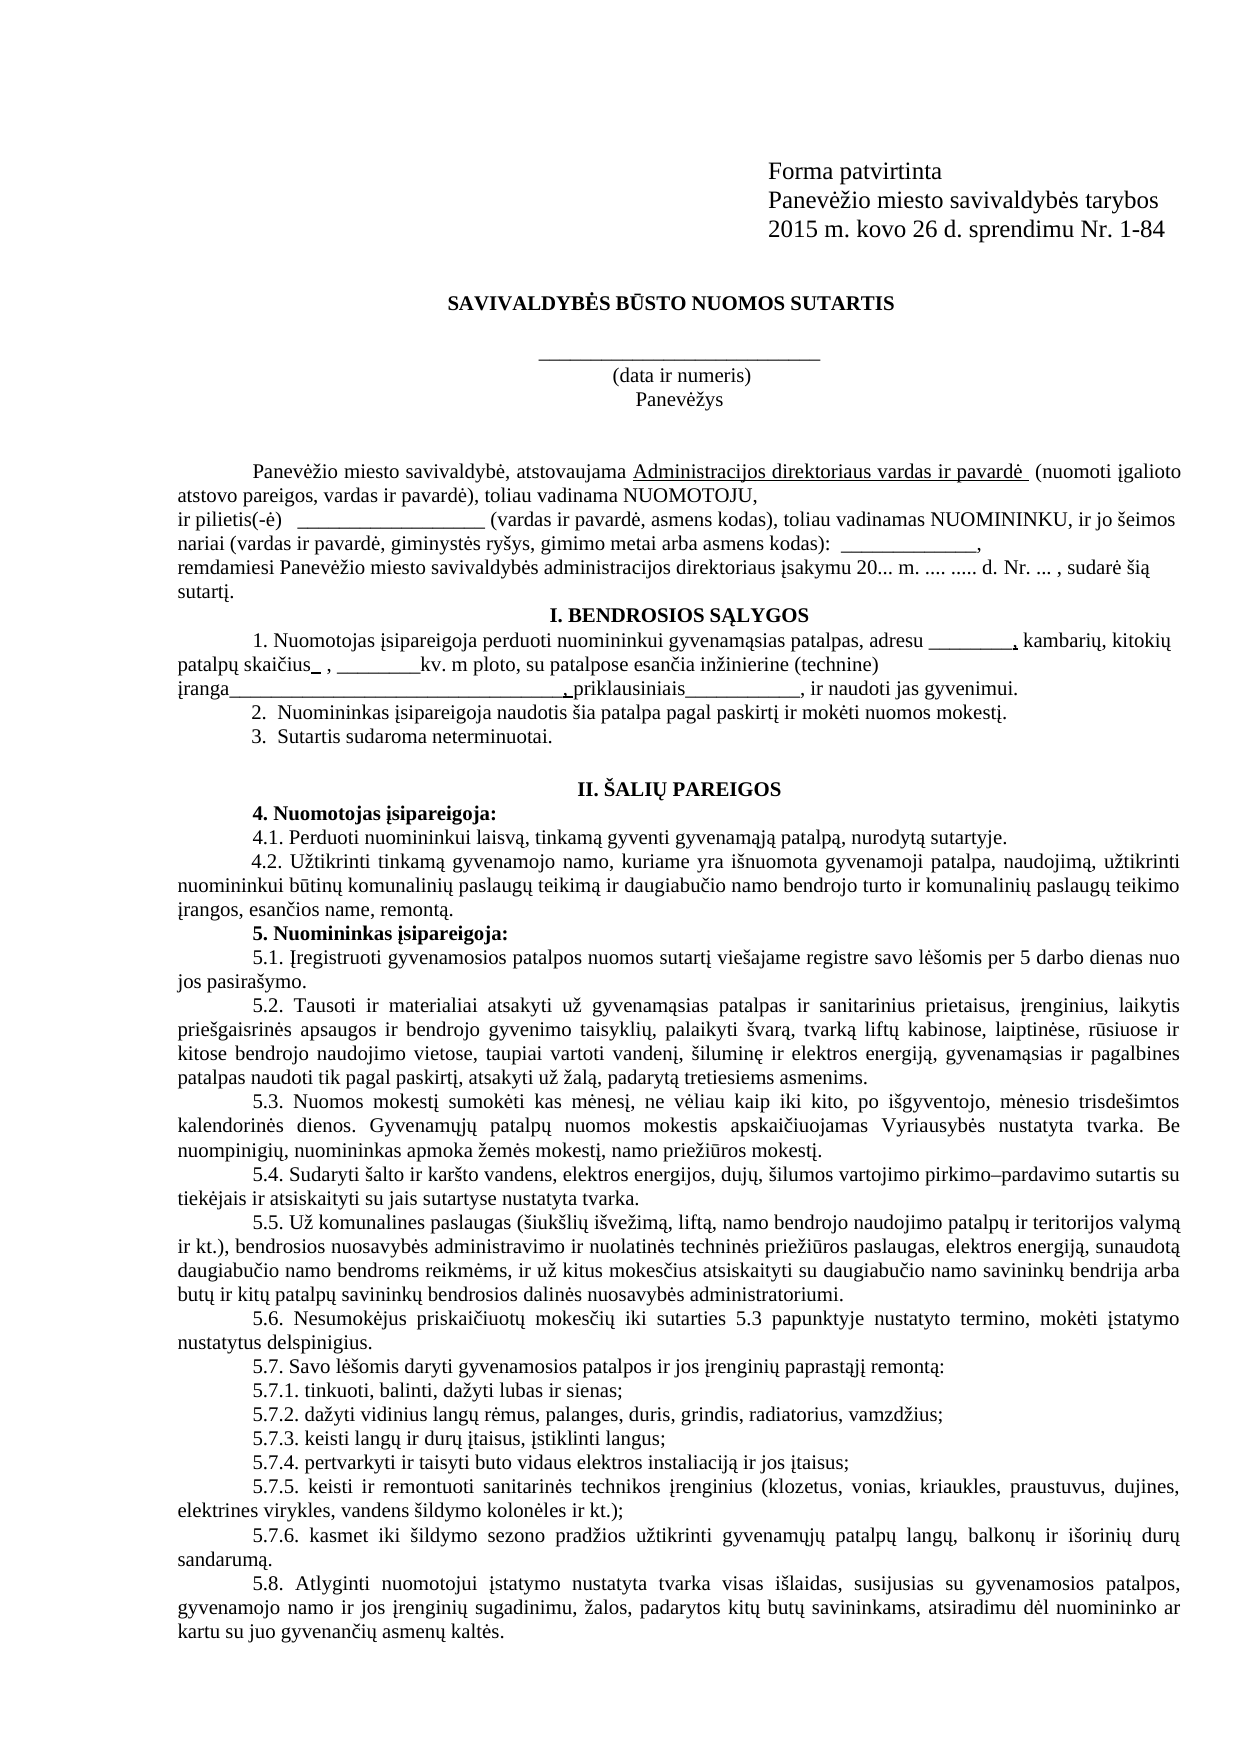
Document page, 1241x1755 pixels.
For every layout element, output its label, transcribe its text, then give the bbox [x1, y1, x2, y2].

text Forma patvirtinta [768, 156, 1181, 185]
text 2. Nuomininkas įsipareigoja naudotis šia patalpa pagal paskirtį ir mokėti nuomos mokestį. [177, 700, 1181, 724]
text 4.2. Užtikrinti tinkamą gyvenamojo namo, kuriame yra išnuomota gyvenamoji patalpa, naudojimą, užtikrinti nuomininkui būtinų komunalinių paslaugų teikimą ir daugiabučio namo bendrojo turto ir komunalinių paslaugų teikimo įrangos, esančios name, remontą. [177, 849, 1181, 921]
text 5.3. Nuomos mokestį sumokėti kas mėnesį, ne vėliau kaip iki kito, po išgyventojo, mėnesio trisdešimtos kalendorinės dienos. Gyvenamųjų patalpų nuomos mokestis apskaičiuojamas Vyriausybės nustatyta tvarka. Be nuompinigių, nuomininkas apmoka žemės mokestį, namo priežiūros mokestį. [177, 1089, 1181, 1162]
text 5.8. Atlyginti nuomotojui įstatymo nustatyta tvarka visas išlaidas, susijusias su gyvenamosios patalpos, gyvenamojo namo ir jos įrenginių sugadinimu, žalos, padarytos kitų butų savininkams, atsiradimu dėl nuomininko ar kartu su juo gyvenančių asmenų kaltės. [177, 1571, 1181, 1643]
text ir pilietis(-ė) __________________ (vardas ir pavardė, asmens kodas), toliau vadinamas NUOMININKU, ir jo šeimos [177, 507, 1181, 531]
text 5.7.1. tinkuoti, balinti, dažyti lubas ir sienas; [177, 1378, 1181, 1402]
text 5.2. Tausoti ir materialiai atsakyti už gyvenamąsias patalpas ir sanitarinius prietaisus, įrenginius, laikytis priešgaisrinės apsaugos ir bendrojo gyvenimo taisyklių, palaikyti švarą, tvarką liftų kabinose, laiptinėse, rūsiuose ir kitose bendrojo naudojimo vietose, taupiai vartoti vandenį, šiluminę ir elektros energiją, gyvenamąsias ir pagalbines patalpas naudoti tik pagal paskirtį, atsakyti už žalą, padarytą tretiesiems asmenims. [177, 993, 1181, 1089]
text 5.1. Įregistruoti gyvenamosios patalpos nuomos sutartį viešajame registre savo lėšomis per 5 darbo dienas nuo jos pasirašymo. [177, 945, 1181, 993]
text II. ŠALIŲ PAREIGOS [177, 777, 1181, 801]
text ___________________________ [177, 339, 1181, 363]
text Panevėžys [177, 387, 1181, 411]
text 5.7.6. kasmet iki šildymo sezono pradžios užtikrinti gyvenamųjų patalpų langų, balkonų ir išorinių durų sandarumą. [177, 1522, 1181, 1571]
text 3. Sutartis sudaroma neterminuotai. [177, 724, 1181, 748]
text patalpų skaičius , ________kv. m ploto, su patalpose esančia inžinierine (technine) [177, 652, 1181, 676]
text Panevėžio miesto savivaldybės tarybos [768, 185, 1181, 214]
text nariai (vardas ir pavardė, giminystės ryšys, gimimo metai arba asmens kodas): _____________, [177, 531, 1181, 555]
text 5.5. Už komunalines paslaugas (šiukšlių išvežimą, liftą, namo bendrojo naudojimo patalpų ir teritorijos valymą ir kt.), bendrosios nuosavybės administravimo ir nuolatinės techninės priežiūros paslaugas, elektros energiją, sunaudotą daugiabučio namo bendroms reikmėms, ir už kitus mokesčius atsiskaityti su daugiabučio namo savininkų bendrija arba butų ir kitų patalpų savininkų bendrosios dalinės nuosavybės administratoriumi. [177, 1210, 1181, 1306]
text 5.7.5. keisti ir remontuoti sanitarinės technikos įrenginius (klozetus, vonias, kriaukles, praustuvus, dujines, elektrines virykles, vandens šildymo kolonėles ir kt.); [177, 1474, 1181, 1522]
text 5. Nuomininkas įsipareigoja: [177, 921, 1181, 945]
text 5.6. Nesumokėjus priskaičiuotų mokesčių iki sutarties 5.3 papunktyje nustatyto termino, mokėti įstatymo nustatytus delspinigius. [177, 1306, 1181, 1354]
text I. BENDROSIOS SĄLYGOS [177, 603, 1181, 627]
text 2015 m. kovo 26 d. sprendimu Nr. 1-84 [768, 214, 1181, 242]
text 1. Nuomotojas įsipareigoja perduoti nuomininkui gyvenamąsias patalpas, adresu ________, kambarių, kitokių [177, 627, 1181, 652]
text Panevėžio miesto savivaldybė, atstovaujama Administracijos direktoriaus vardas ir pavardė (nuomoti įgalioto atstovo pareigos, vardas ir pavardė), toliau vadinama NUOMOTOJU, [177, 459, 1181, 507]
text 4.1. Perduoti nuomininkui laisvą, tinkamą gyventi gyvenamąją patalpą, nurodytą sutartyje. [177, 825, 1181, 849]
text 5.7.4. pertvarkyti ir taisyti buto vidaus elektros instaliaciją ir jos įtaisus; [177, 1450, 1181, 1474]
text įranga________________________________, priklausiniais___________, ir naudoti jas gyvenimui. [177, 676, 1181, 700]
text 5.4. Sudaryti šalto ir karšto vandens, elektros energijos, dujų, šilumos vartojimo pirkimo–pardavimo sutartis su tiekėjais ir atsiskaityti su jais sutartyse nustatyta tvarka. [177, 1162, 1181, 1210]
text 5.7. Savo lėšomis daryti gyvenamosios patalpos ir jos įrenginių paprastąjį remontą: [177, 1354, 1181, 1378]
text sutartį. [177, 579, 1181, 603]
text (data ir numeris) [177, 363, 1181, 387]
text 4. Nuomotojas įsipareigoja: [177, 801, 1181, 825]
text 5.7.2. dažyti vidinius langų rėmus, palanges, duris, grindis, radiatorius, vamzdžius; [177, 1402, 1181, 1426]
text remdamiesi Panevėžio miesto savivaldybės administracijos direktoriaus įsakymu 20... m. .... ..... d. Nr. ... , sudarė šią [177, 555, 1181, 579]
text 5.7.3. keisti langų ir durų įtaisus, įstiklinti langus; [177, 1426, 1181, 1450]
text SAVIVALDYBĖS BŪSTO NUOMOS SUTARTIS [447, 291, 1181, 315]
